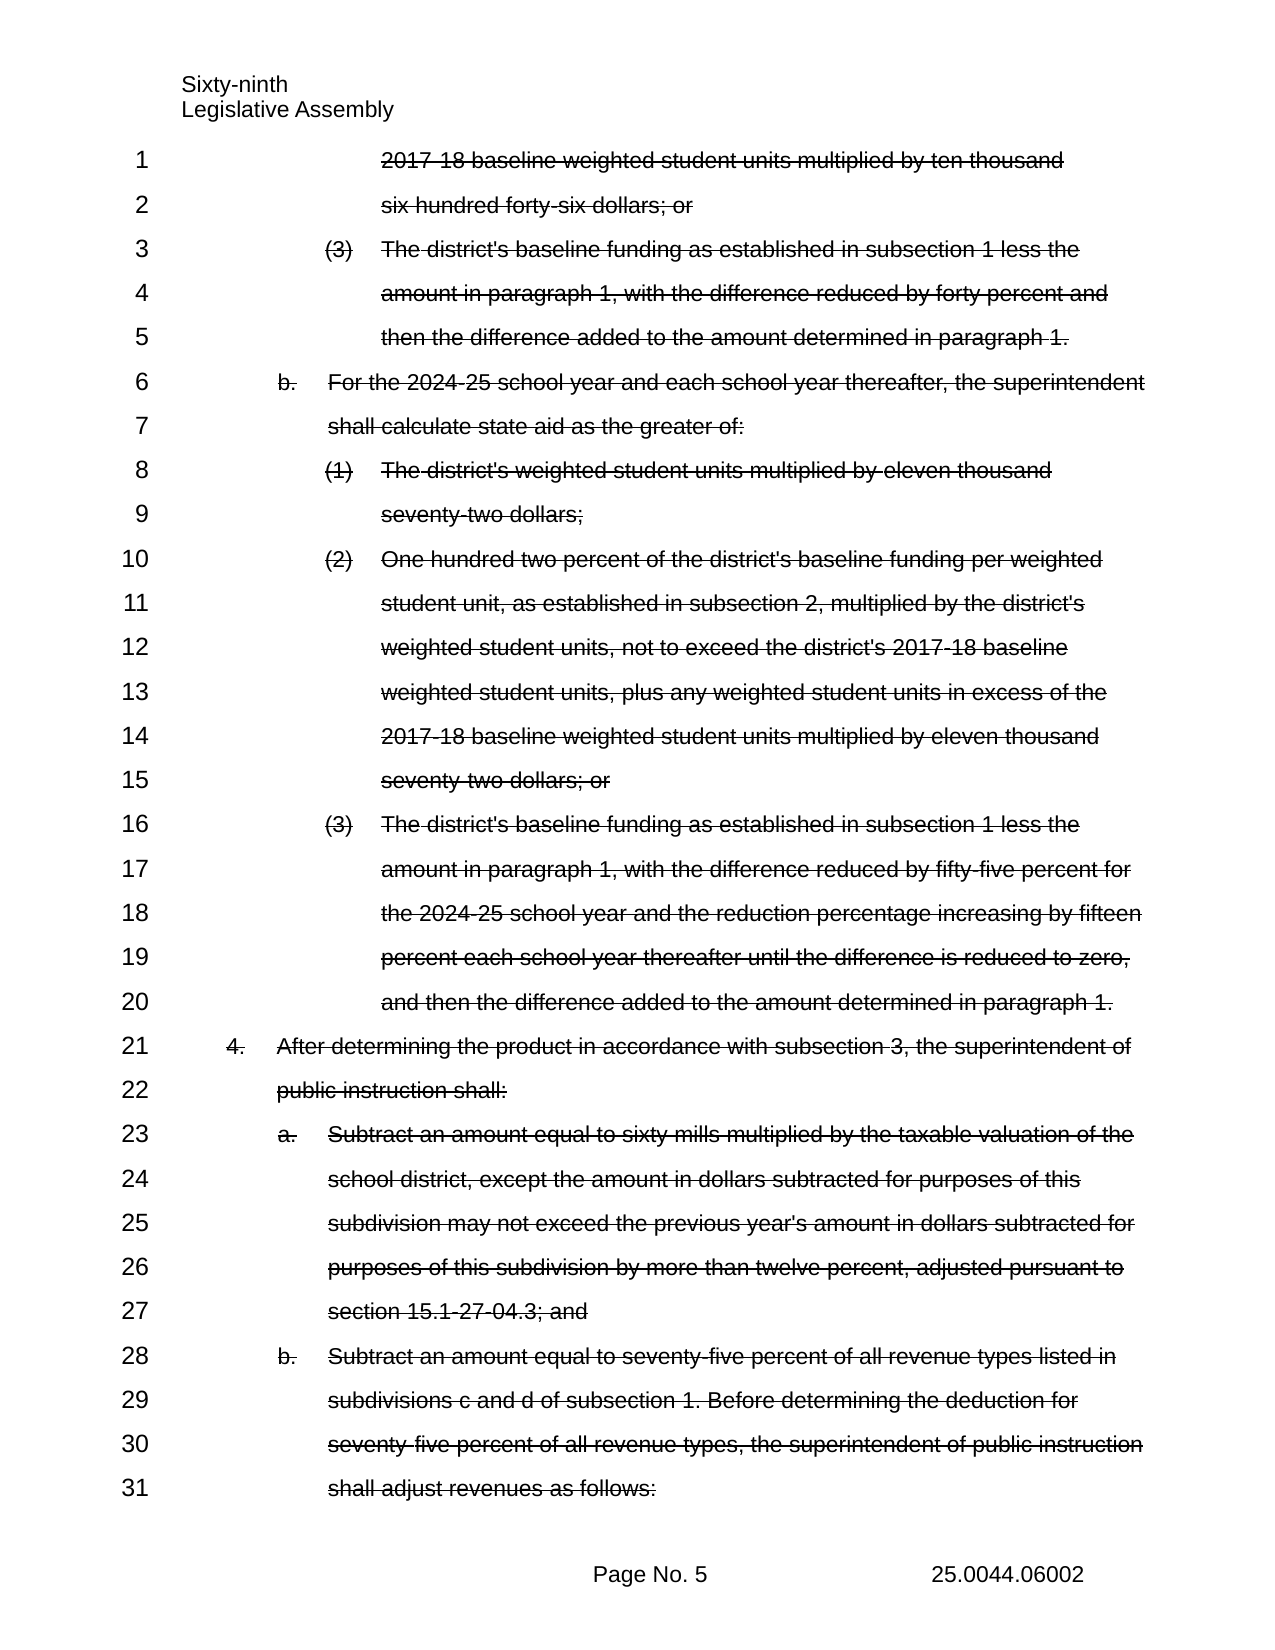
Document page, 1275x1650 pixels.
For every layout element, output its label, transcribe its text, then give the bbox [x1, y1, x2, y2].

text (2) One hundred two percent of the district's baseline funding per weighted student unit, as established in subsection 2, multiplied by the district's weighted student units, not to exceed the district's 2017‑18 baseline weighted student units, plus any weighted student units in excess of the 2017‑18 baseline weighted student units multiplied by eleven thousand seventy‑two dollars; or [181, 532, 1154, 797]
text 4. After determining the product in accordance with subsection 3, the superintendent of public instruction shall: [181, 1019, 1154, 1107]
text b. For the 2024‑25 school year and each school year thereafter, the superintendent shall calculate state aid as the greater of: [181, 355, 1154, 443]
text a. Subtract an amount equal to sixty mills multiplied by the taxable valuation of the school district, except the amount in dollars subtracted for purposes of this subdivision may not exceed the previous year's amount in dollars subtracted for purposes of this subdivision by more than twelve percent, adjusted pursuant to section 15.1‑27‑04.3; and [181, 1107, 1154, 1329]
text b. Subtract an amount equal to seventy‑five percent of all revenue types listed in subdivisions c and d of subsection 1. Before determining the deduction for seventy‑five percent of all revenue types, the superintendent of public instruction shall adjust revenues as follows: [181, 1329, 1154, 1506]
text (3) The district's baseline funding as established in subsection 1 less the amount in paragraph 1, with the difference reduced by forty percent and then the difference added to the amount determined in paragraph 1. [181, 222, 1154, 355]
text (1) The district's weighted student units multiplied by eleven thousand seventy‑two dollars; [181, 443, 1154, 532]
text (3) The district's baseline funding as established in subsection 1 less the amount in paragraph 1, with the difference reduced by fifty‑five percent for the 2024‑25 school year and the reduction percentage increasing by fifteen percent each school year thereafter until the difference is reduced to zero, and then the difference added to the amount determined in paragraph 1. [181, 797, 1154, 1019]
text 2017‑18 baseline weighted student units multiplied by ten thousand six hundred forty‑six dollars; or [181, 133, 1154, 222]
